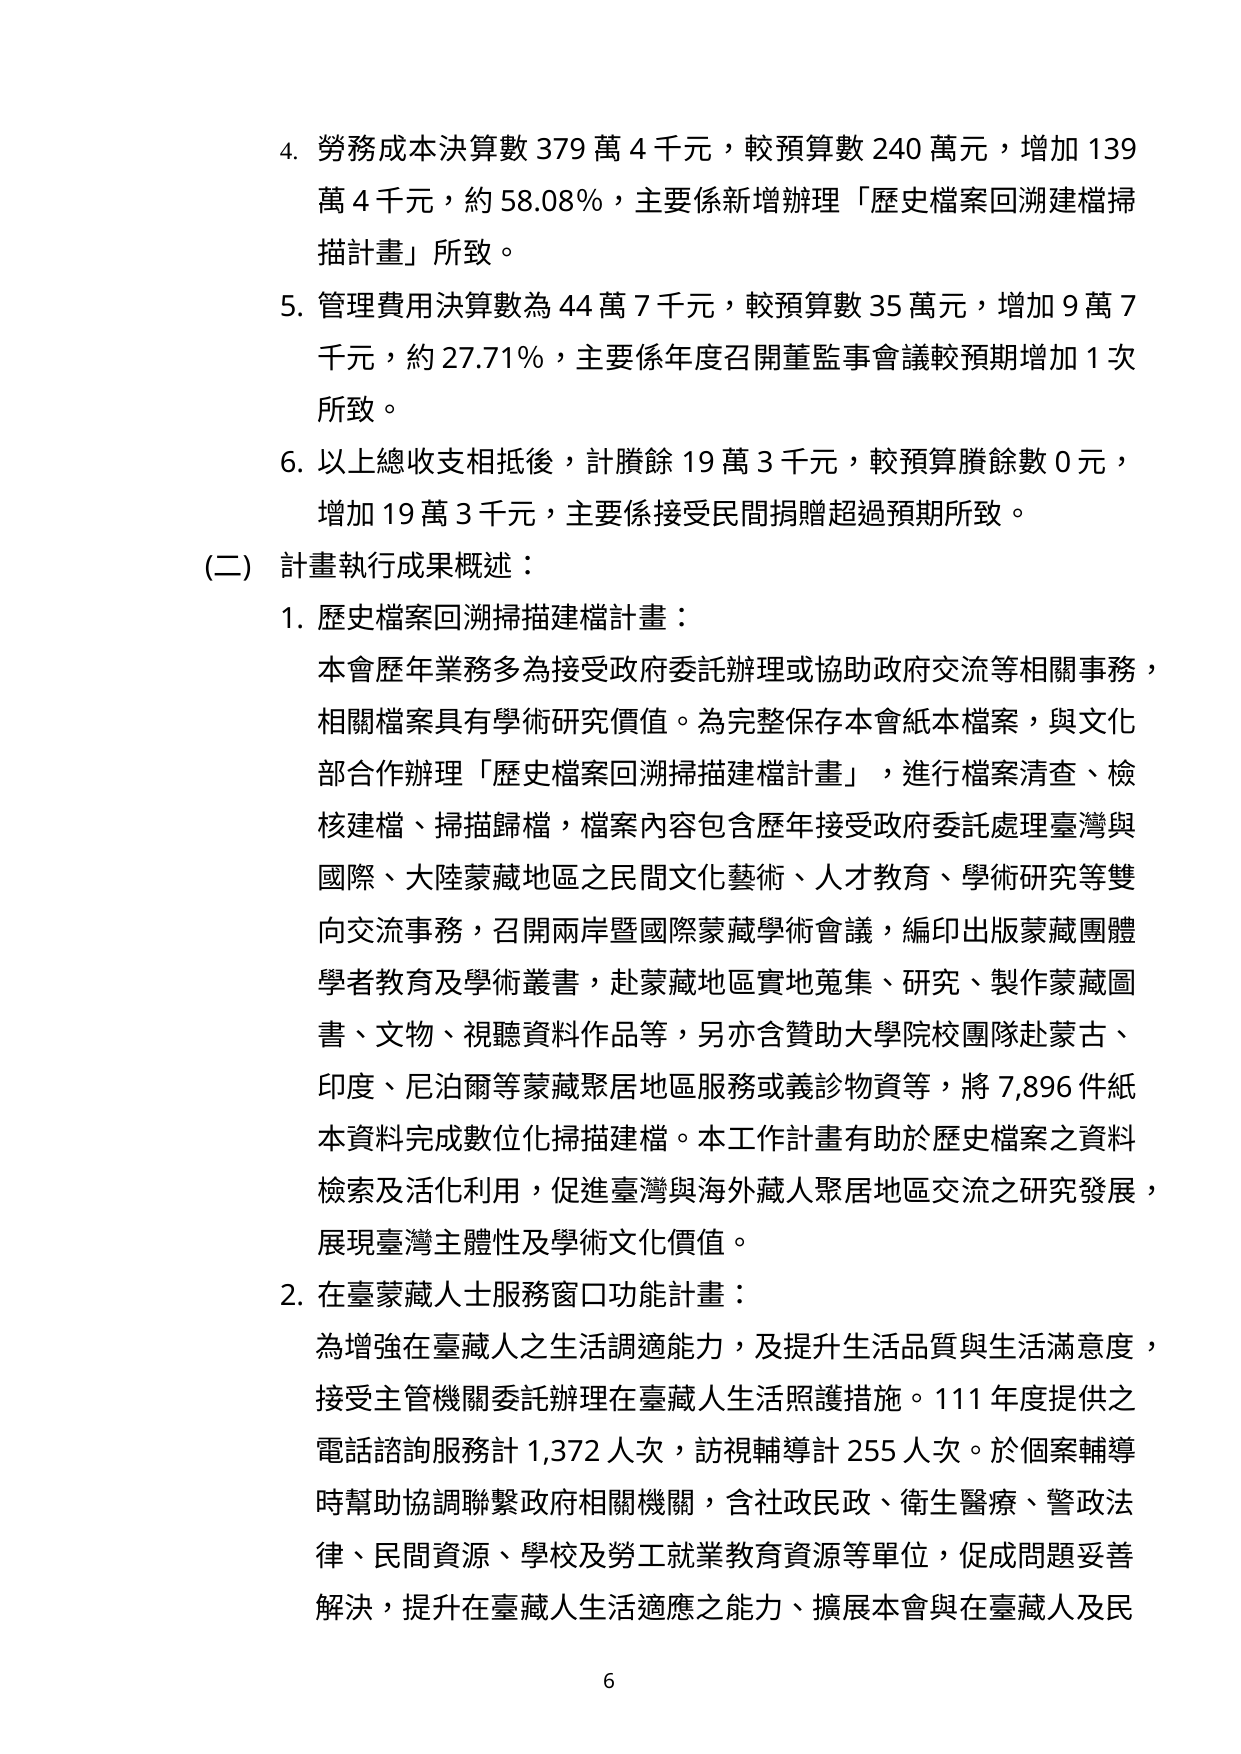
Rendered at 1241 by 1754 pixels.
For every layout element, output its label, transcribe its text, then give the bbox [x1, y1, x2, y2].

list 管理費用決算數為44萬7千元，較預算數35萬元，增加9萬7千元，約27.71％，主要係年度召開董監事會議較預期增加1次所致。 [279, 274, 1137, 431]
list 勞務成本決算數379萬4千元，較預算數240萬元，增加139萬4千元，約58.08％，主要係新增辦理「歷史檔案回溯建檔掃描計畫」所致。 [279, 118, 1137, 274]
list 本會歷年業務多為接受政府委託辦理或協助政府交流等相關事務，相關檔案具有學術研究價值。為完整保存本會紙本檔案，與文化部合作辦理「歷史檔案回溯掃描建檔計畫」，進行檔案清查、檢核建檔、掃描歸檔，檔案內容包含歷年接受政府委託處理臺灣與國際、大陸蒙藏地區之民間文化藝術、人才教育、學術研究等雙向交流事務，召開兩岸暨國際蒙藏學術會議，編印出版蒙藏團體學者教育及學術叢書，赴蒙藏地區實地蒐集、研究、製作蒙藏圖書、文物、視聽資料作品等，另亦含贊助大學院校團隊赴蒙古、印度、尼泊爾等蒙藏聚居地區服務或義診物資等，將7,896件紙本資料完成數位化掃描建檔。本工作計畫有助於歷史檔案之資料檢索及活化利用，促進臺灣與海外藏人聚居地區交流之研究發展，展現臺灣主體性及學術文化價值。 [317, 639, 1137, 1264]
list 計畫執行成果概述： [204, 535, 1137, 587]
text 為增強在臺藏人之生活調適能力，及提升生活品質與生活滿意度，接受主管機關委託辦理在臺藏人生活照護措施。111年度提供之電話諮詢服務計1,372人次，訪視輔導計255人次。於個案輔導時幫助協調聯繫政府相關機關，含社政民政、衛生醫療、警政法律、民間資源、學校及勞工就業教育資源等單位，促成問題妥善解決，提升在臺藏人生活適應之能力、擴展本會與在臺藏人及民間社團間之合作機制。 [315, 1316, 1137, 1628]
list 以上總收支相抵後，計賸餘19萬3千元，較預算賸餘數0元，增加19萬3千元，主要係接受民間捐贈超過預期所致。 [279, 431, 1137, 535]
list 歷史檔案回溯掃描建檔計畫： [279, 587, 1137, 639]
list 在臺蒙藏人士服務窗口功能計畫： [279, 1264, 1137, 1316]
